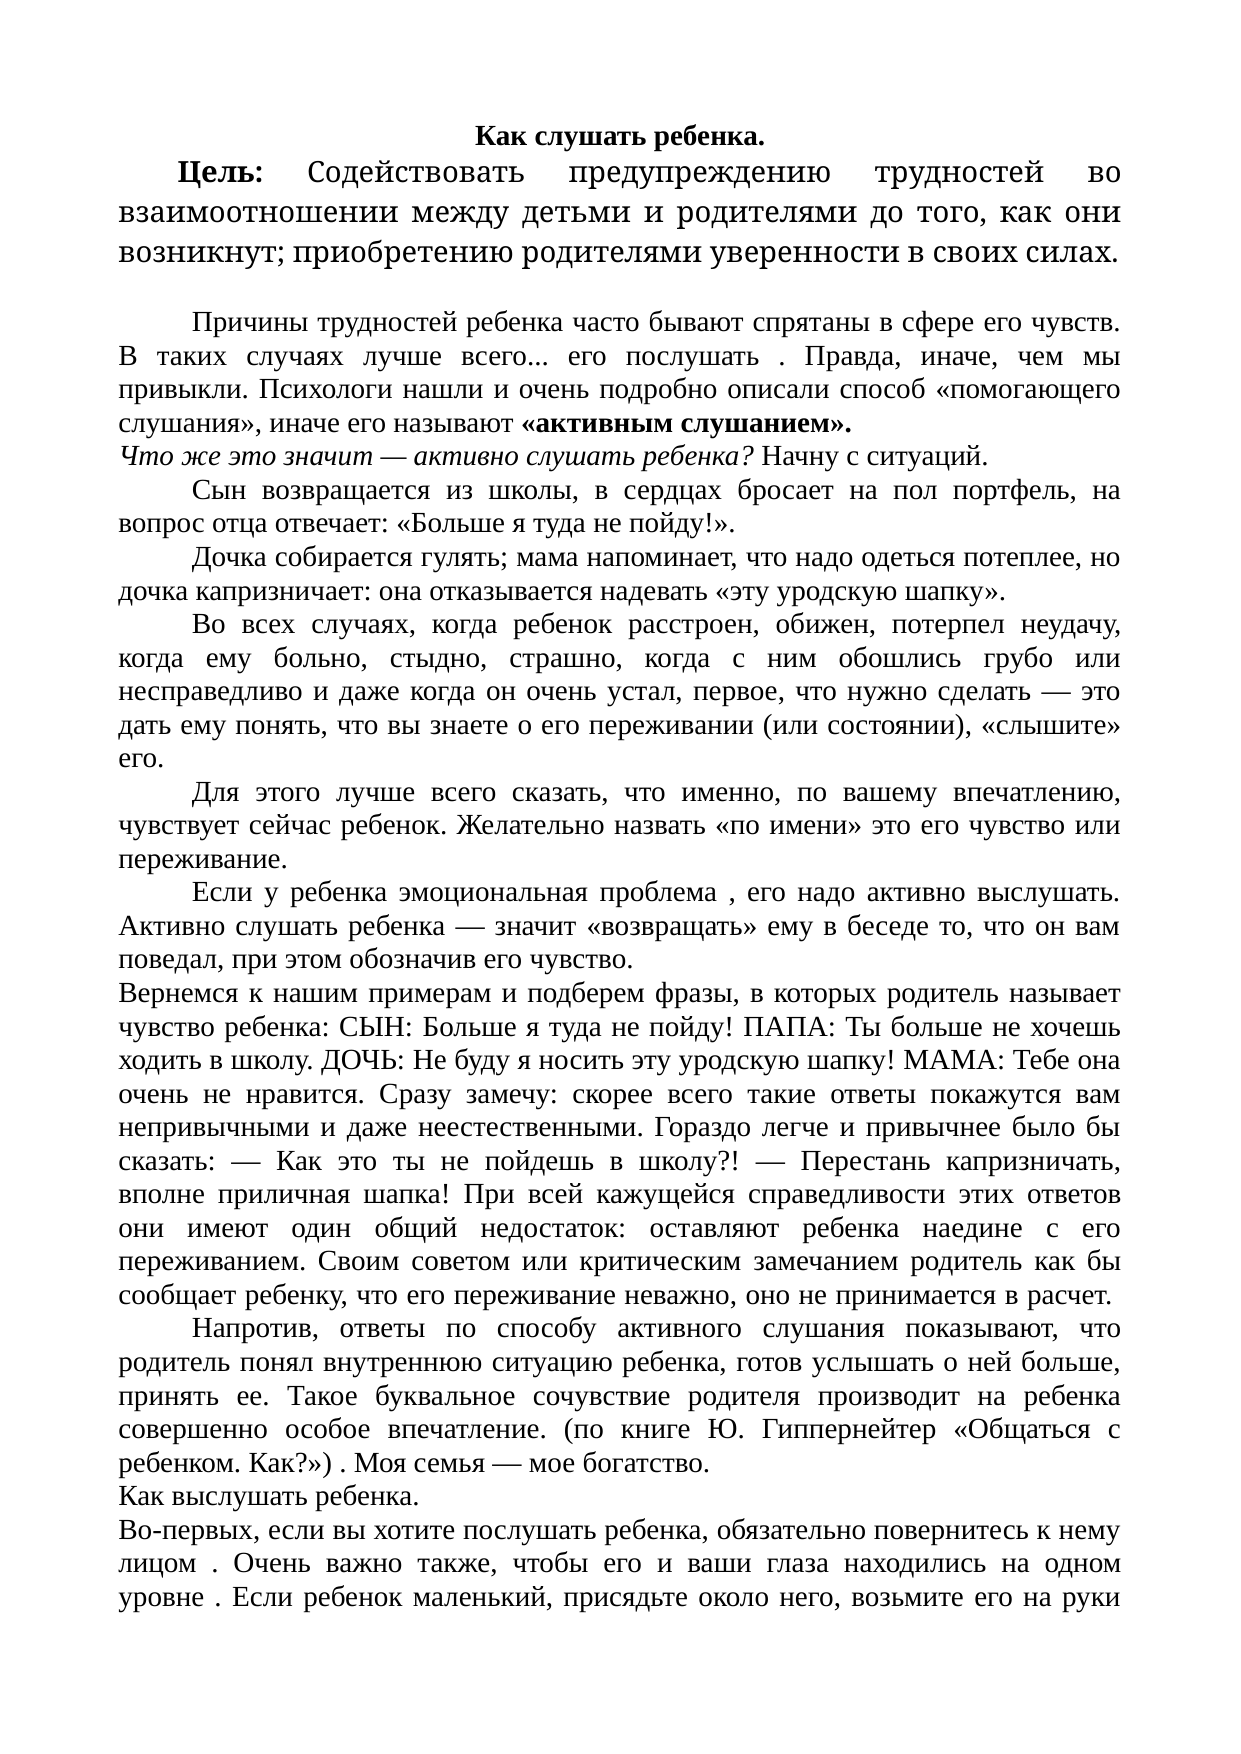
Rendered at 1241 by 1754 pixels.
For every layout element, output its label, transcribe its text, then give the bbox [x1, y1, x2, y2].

text Цель: Содействовать предупреждению трудностей во взаимоотношении между детьми и родителями до того, как они возникнут; приобретению родителями уверенности в своих силах. [118, 152, 1122, 271]
text Во всех случаях, когда ребенок расстроен, обижен, потерпел неудачу, когда ему больно, стыдно, страшно, когда с ним обошлись грубо или несправедливо и даже когда он очень устал, первое, что нужно сделать — это дать ему понять, что вы знаете о его переживании (или состоянии), «слышите» его. [118, 606, 1122, 774]
text Дочка собирается гулять; мама напоминает, что надо одеться потеплее, но дочка капризничает: она отказывается надевать «эту уродскую шапку». [118, 539, 1122, 606]
text Сын возвращается из школы, в сердцах бросает на пол портфель, на вопрос отца отвечает: «Больше я туда не пойду!». [118, 472, 1122, 539]
text Причины трудностей ребенка часто бывают спрятаны в сфере его чувств. В таких случаях лучше всего... его послушать . Правда, иначе, чем мы привыкли. Психологи нашли и очень подробно описали способ «помогающего слушания», иначе его называют «активным слушанием». [118, 304, 1122, 438]
text Как выслушать ребенка. [118, 1478, 1122, 1512]
text Вернемся к нашим примерам и подберем фразы, в которых родитель называет чувство ребенка: СЫН: Больше я туда не пойду! ПАПА: Ты больше не хочешь ходить в школу. ДОЧЬ: Не буду я носить эту уродскую шапку! МАМА: Тебе она очень не нравится. Сразу замечу: скорее всего такие ответы покажутся вам непривычными и даже неестественными. Гораздо легче и привычнее было бы сказать: — Как это ты не пойдешь в школу?! — Перестань капризничать, вполне приличная шапка! При всей кажущейся справедливости этих ответов они имеют один общий недостаток: оставляют ребенка наедине с его переживанием. Своим советом или критическим замечанием родитель как бы сообщает ребенку, что его переживание неважно, оно не принимается в расчет. Напротив, ответы по способу активного слушания показывают, что родитель понял внутреннюю ситуацию ребенка, готов услышать о ней больше, принять ее. Такое буквальное сочувствие родителя производит на ребенка совершенно особое впечатление. (по книге Ю. Гиппернейтер «Общаться с ребенком. Как?») . Моя семья — мое богатство. [118, 975, 1122, 1478]
text Что же это значит — активно слушать ребенка? Начну с ситуаций. [118, 438, 1122, 472]
text Как слушать ребенка. [118, 118, 1122, 152]
text Если у ребенка эмоциональная проблема , его надо активно выслушать. Активно слушать ребенка — значит «возвращать» ему в беседе то, что он вам поведал, при этом обозначив его чувство. [118, 874, 1122, 975]
text Для этого лучше всего сказать, что именно, по вашему впечатлению, чувствует сейчас ребенок. Желательно назвать «по имени» это его чувство или переживание. [118, 774, 1122, 874]
text Во-первых, если вы хотите послушать ребенка, обязательно повернитесь к нему лицом . Очень важно также, чтобы его и ваши глаза находились на одном уровне . Если ребенок маленький, присядьте около него, возьмите его на руки [118, 1512, 1122, 1612]
